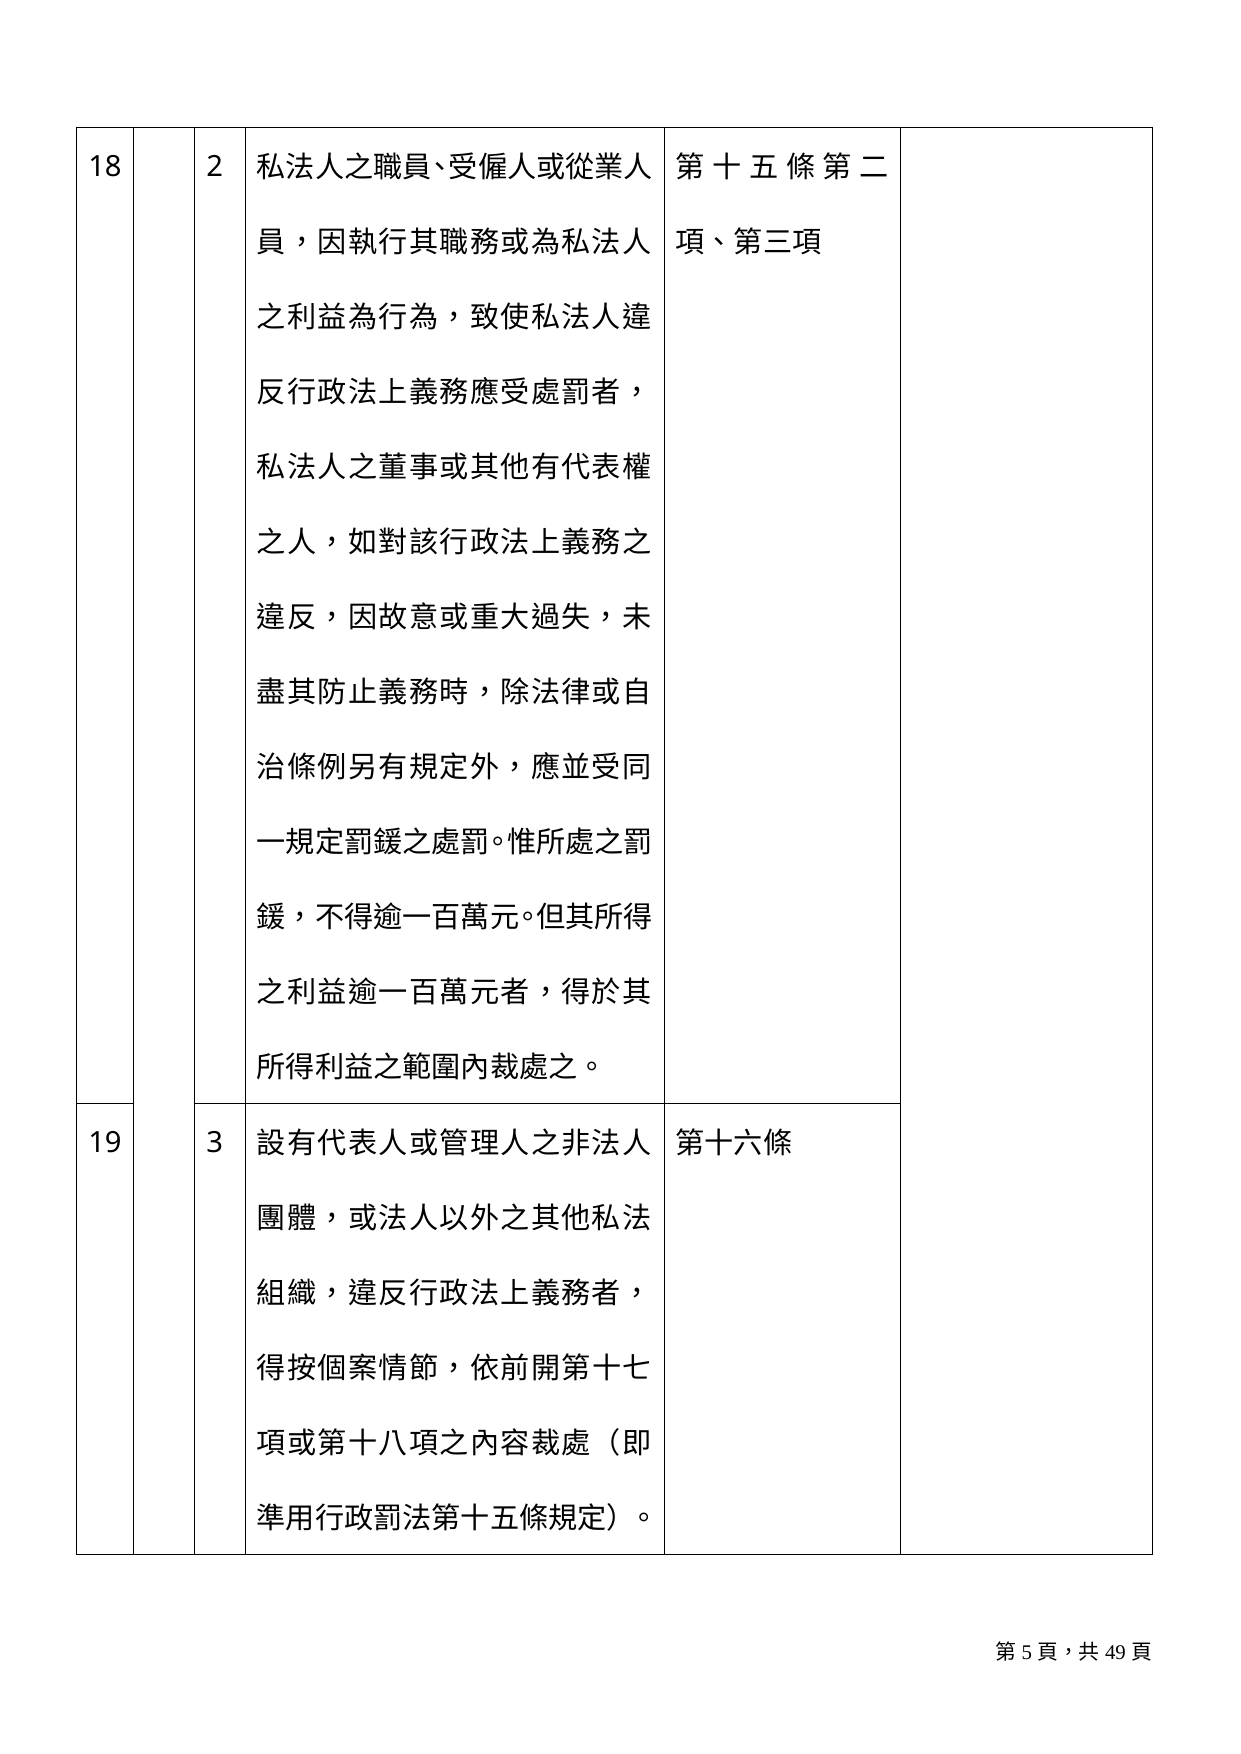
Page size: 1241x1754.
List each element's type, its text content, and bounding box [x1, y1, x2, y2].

table_cell 18 [77, 128, 133, 1103]
table_cell 第十五條第二項、第三項 [665, 128, 900, 1103]
table_cell 第十六條 [665, 1104, 900, 1554]
table_cell [134, 128, 194, 1554]
table_cell 3 [195, 1104, 245, 1554]
table_cell 私法人之職員、受僱人或從業人員，因執行其職務或為私法人之利益為行為，致使私法人違反行政法上義務應受處罰者，私法人之董事或其他有代表權之人，如對該行政法上義務之違反，因故意或重大過失，未盡其防止義務時，除法律或自治條例另有規定外，應並受同一規定罰鍰之處罰。惟所處之罰鍰，不得逾一百萬元。但其所得之利益逾一百萬元者，得於其所得利益之範圍內裁處之。 [246, 128, 664, 1103]
table_cell 19 [77, 1104, 133, 1554]
table_cell [901, 128, 1152, 1554]
table_cell 設有代表人或管理人之非法人團體，或法人以外之其他私法組織，違反行政法上義務者，得按個案情節，依前開第十七項或第十八項之內容裁處（即準用行政罰法第十五條規定）。 [246, 1104, 664, 1554]
table_cell 2 [195, 128, 245, 1103]
